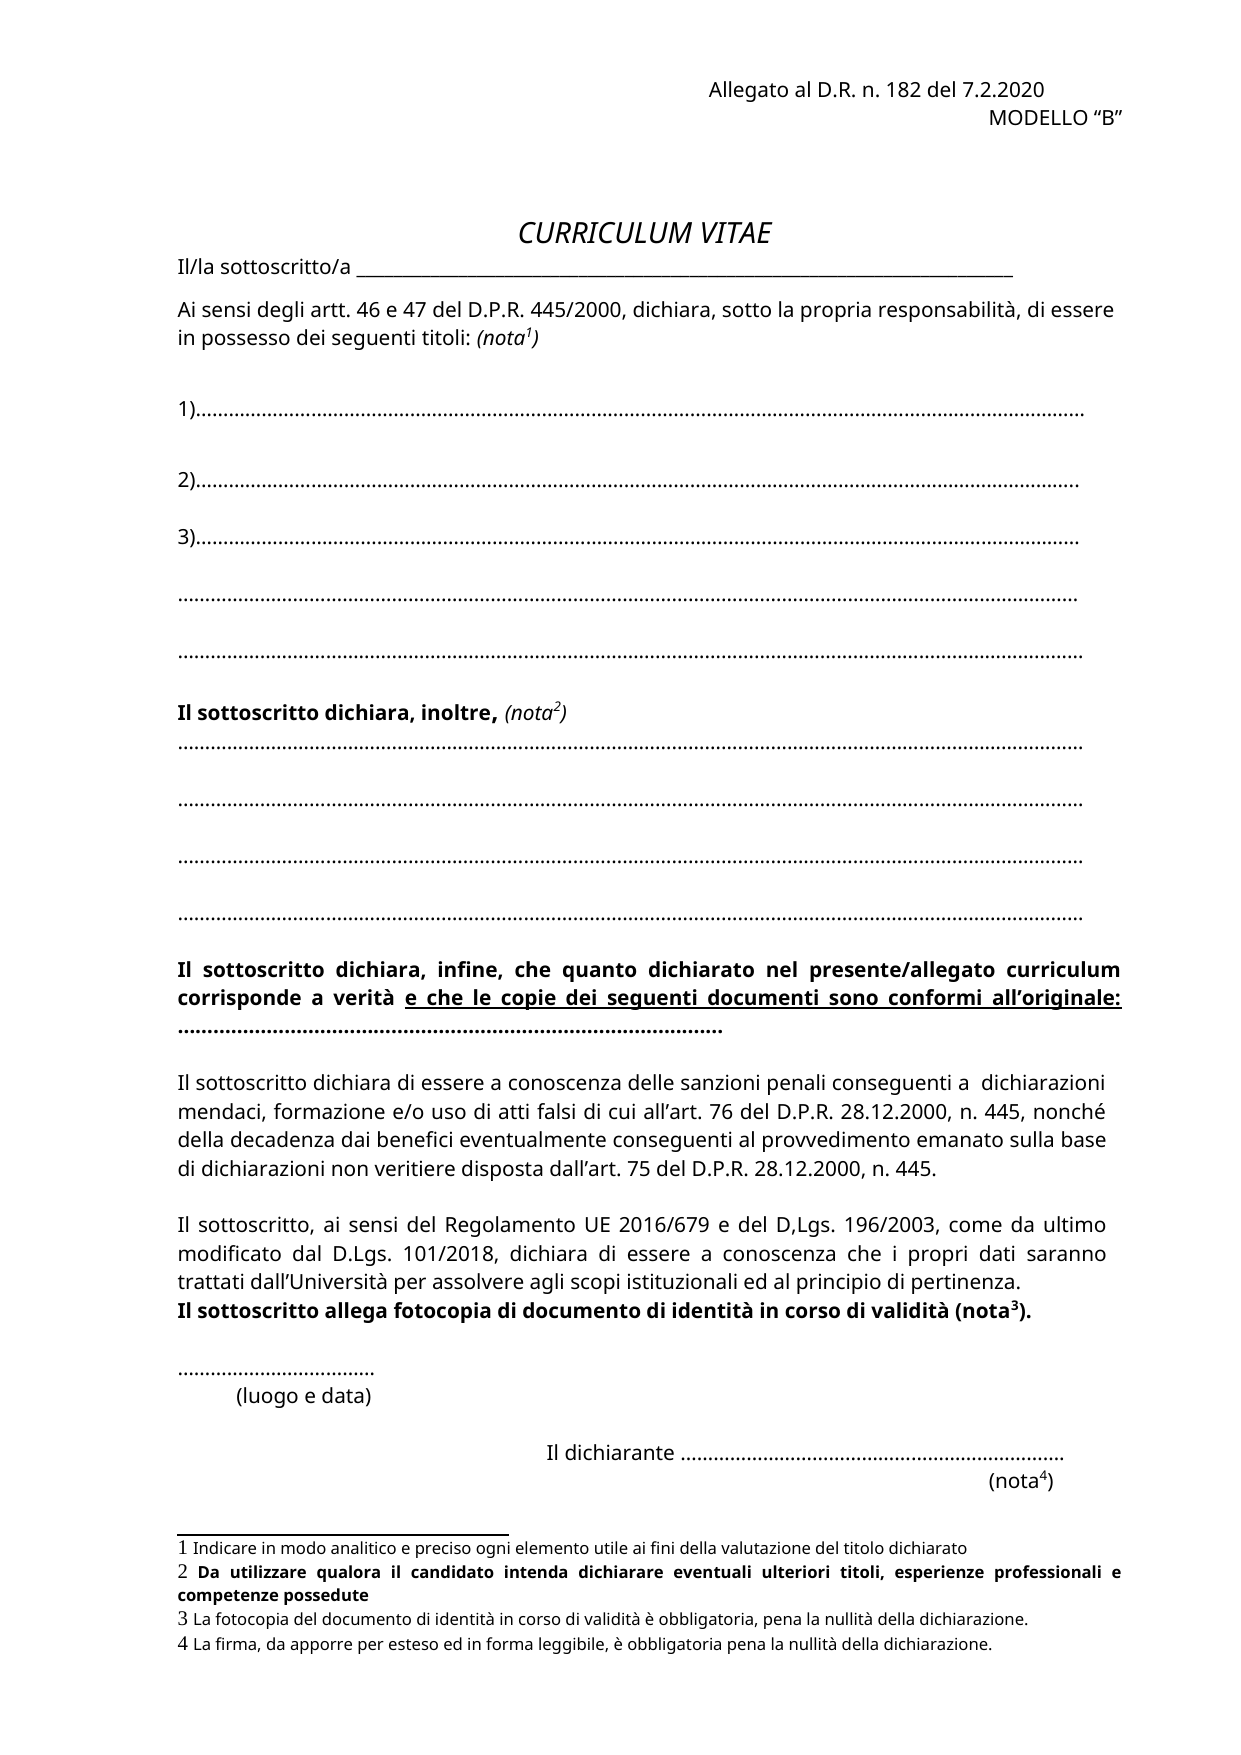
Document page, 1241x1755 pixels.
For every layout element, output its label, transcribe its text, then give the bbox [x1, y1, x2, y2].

text Da utilizzare qualora il candidato intenda dichiarare eventuali ulteriori titoli, esperienze professionali e competenze possedute [177, 1559, 1122, 1606]
subtitle Ai sensi degli artt. 46 e 47 del D.P.R. 445/2000, dichiara, sotto la propria responsabilità, di essere in possesso dei seguenti titoli: (nota) [177, 295, 1122, 352]
text ………………………………………………………………………………………………………………………………………………… [177, 841, 1122, 869]
text 3)…………………………………………………..………………………………………………………………………………………… [177, 522, 1122, 551]
text Il sottoscritto dichiara, infine, che quanto dichiarato nel presente/allegato curriculum corrisponde a verità e che le copie dei seguenti documenti sono conformi all’originale: ……………………………………………………………….................... [177, 955, 1122, 1040]
text 2)…………………………………………………………………………………………………………………………………………….. [177, 466, 1122, 494]
text ………………………………………………………………………………………………………………………………………………… [177, 727, 1122, 756]
text Il sottoscritto dichiara di essere a conoscenza delle sanzioni penali conseguenti a dichiarazioni mendaci, formazione e/o uso di atti falsi di cui all’art. 76 del D.P.R. 28.12.2000, n. 445, nonché della decadenza dai benefici eventualmente conseguenti al provvedimento emanato sulla base di dichiarazioni non veritiere disposta dall’art. 75 del D.P.R. 28.12.2000, n. 445. [177, 1068, 1107, 1182]
text Il sottoscritto, ai sensi del Regolamento UE 2016/679 e del D,Lgs. 196/2003, come da ultimo modificato dal D.Lgs. 101/2018, dichiara di essere a conoscenza che i propri dati saranno trattati dall’Università per assolvere agli scopi istituzionali ed al principio di pertinenza. [177, 1211, 1107, 1296]
text Allegato al D.R. n. 182 del 7.2.2020 [177, 75, 1151, 103]
text …………………………………………………………………………………………..…………………………………………………… [177, 579, 1122, 608]
text Il/la sottoscritto/a _______________________________________________________________________ [177, 252, 1122, 281]
text Il dichiarante ……………………………………………………………. [177, 1438, 1122, 1467]
text 1)……………………………………………………………………………………………………………………………………………… [177, 394, 1122, 423]
subtitle MODELLO “B” [177, 103, 1122, 132]
text La fotocopia del documento di identità in corso di validità è obbligatoria, pena la nullità della dichiarazione. [177, 1606, 1180, 1631]
text La firma, da apporre per esteso ed in forma leggibile, è obbligatoria pena la nullità della dichiarazione. [177, 1631, 1122, 1655]
text ……………………………… [177, 1353, 1122, 1381]
text ………………………………………………………………………………………………………………………………………………… [177, 784, 1122, 812]
text ………………………………………………………………………………………………………………………………………………… [177, 636, 1122, 665]
subtitle CURRICULUM VITAE [177, 213, 1122, 252]
subtitle Il sottoscritto dichiara, inoltre, (nota) [177, 693, 1122, 727]
text (nota) [177, 1467, 1122, 1495]
text Il sottoscritto allega fotocopia di documento di identità in corso di validità (nota). [177, 1296, 1107, 1324]
text ………………………………………………………………………………………………………………………………………………… [177, 898, 1122, 926]
text Indicare in modo analitico e preciso ogni elemento utile ai fini della valutazione del titolo dichiarato [177, 1535, 1122, 1559]
text (luogo e data) [177, 1381, 1122, 1410]
